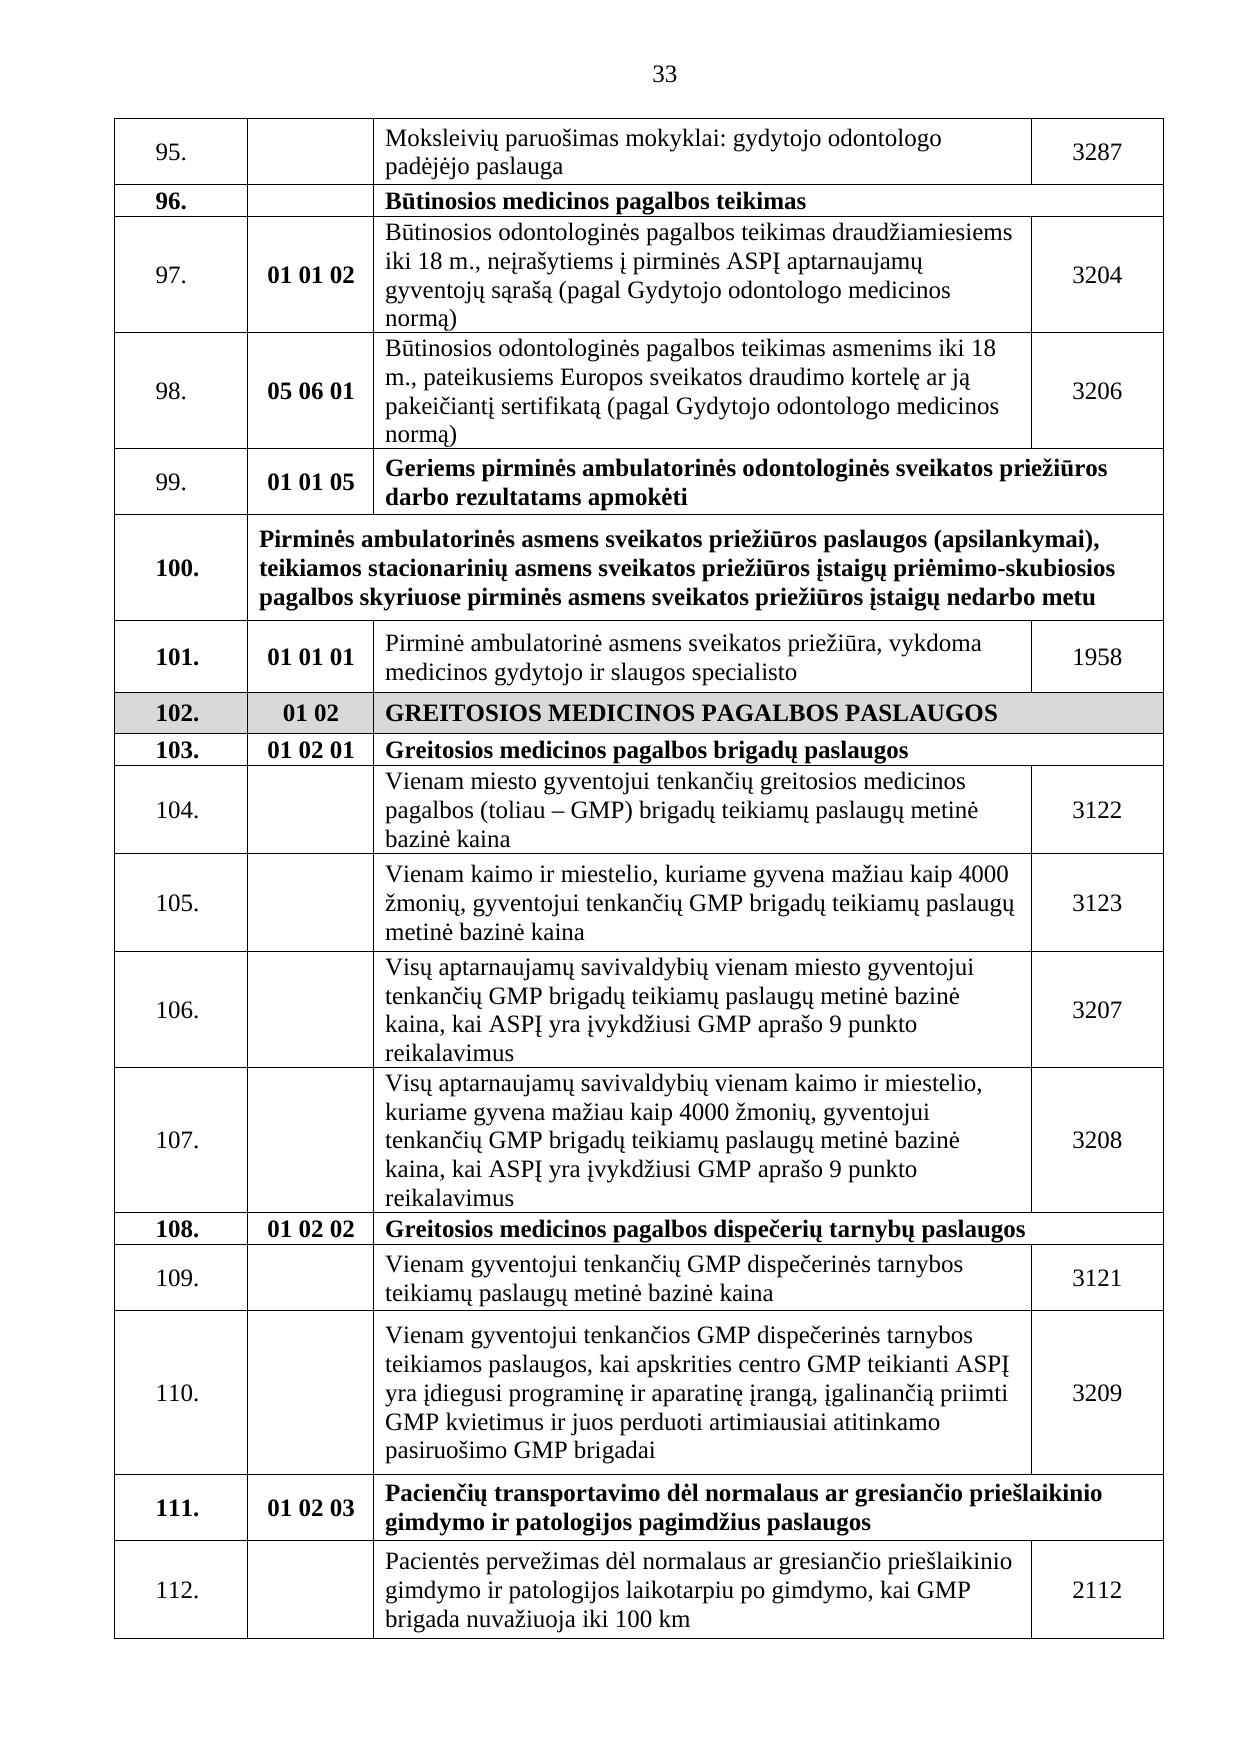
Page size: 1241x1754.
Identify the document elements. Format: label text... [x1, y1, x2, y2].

table_cell 102. [115, 693, 247, 733]
table_cell 108. [115, 1213, 247, 1244]
table_cell 106. [115, 952, 247, 1067]
table_cell Greitosios medicinos pagalbos dispečerių tarnybų paslaugos [374, 1213, 1163, 1244]
table_cell 3209 [1032, 1311, 1163, 1474]
table_cell Geriems pirminės ambulatorinės odontologinės sveikatos priežiūros darbo rezultatams apmokėti [374, 449, 1163, 514]
table_cell 105. [115, 854, 247, 951]
table_cell 107. [115, 1068, 247, 1212]
table_cell 01 02 03 [248, 1475, 373, 1539]
table_cell Pacientės pervežimas dėl normalaus ar gresiančio priešlaikinio gimdymo ir patologijos laikotarpiu po gimdymo, kai GMP brigada nuvažiuoja iki 100 km [374, 1541, 1031, 1638]
table_cell [248, 119, 373, 184]
table_cell 101. [115, 621, 247, 692]
table_cell 112. [115, 1541, 247, 1638]
table_cell Moksleivių paruošimas mokyklai: gydytojo odontologo padėjėjo paslauga [374, 119, 1031, 184]
table_cell 100. [115, 515, 247, 620]
table_cell 3121 [1032, 1245, 1163, 1310]
table_cell 103. [115, 734, 247, 765]
table_cell Vienam gyventojui tenkančios GMP dispečerinės tarnybos teikiamos paslaugos, kai apskrities centro GMP teikianti ASPĮ yra įdiegusi programinę ir aparatinę įrangą, įgalinančią priimti GMP kvietimus ir juos perduoti artimiausiai atitinkamo pasiruošimo GMP brigadai [374, 1311, 1031, 1474]
table_cell [248, 854, 373, 951]
table_cell 110. [115, 1311, 247, 1474]
table_cell 3207 [1032, 952, 1163, 1067]
table_cell 98. [115, 333, 247, 448]
table_cell 1958 [1032, 621, 1163, 692]
table_cell [248, 766, 373, 852]
table_cell 01 02 [248, 693, 373, 733]
table_cell Vienam kaimo ir miestelio, kuriame gyvena mažiau kaip 4000 žmonių, gyventojui tenkančių GMP brigadų teikiamų paslaugų metinė bazinė kaina [374, 854, 1031, 951]
table_cell GREITOSIOS MEDICINOS PAGALBOS PASLAUGOS [374, 693, 1163, 733]
table_cell 01 01 02 [248, 217, 373, 332]
table_cell 2112 [1032, 1541, 1163, 1638]
table_cell 3208 [1032, 1068, 1163, 1212]
table_cell 97. [115, 217, 247, 332]
table_cell 109. [115, 1245, 247, 1310]
table_cell 01 01 05 [248, 449, 373, 514]
table_cell Būtinosios medicinos pagalbos teikimas [374, 185, 1163, 216]
table_cell 01 01 01 [248, 621, 373, 692]
table_cell [248, 1311, 373, 1474]
table_cell 05 06 01 [248, 333, 373, 448]
table_cell Pirminė ambulatorinė asmens sveikatos priežiūra, vykdoma medicinos gydytojo ir slaugos specialisto [374, 621, 1031, 692]
table_cell 3206 [1032, 333, 1163, 448]
table_cell 01 02 02 [248, 1213, 373, 1244]
table_cell Būtinosios odontologinės pagalbos teikimas draudžiamiesiems iki 18 m., neįrašytiems į pirminės ASPĮ aptarnaujamų gyventojų sąrašą (pagal Gydytojo odontologo medicinos normą) [374, 217, 1031, 332]
table_cell 111. [115, 1475, 247, 1539]
table_cell Būtinosios odontologinės pagalbos teikimas asmenims iki 18 m., pateikusiems Europos sveikatos draudimo kortelę ar ją pakeičiantį sertifikatą (pagal Gydytojo odontologo medicinos normą) [374, 333, 1031, 448]
table_cell 3287 [1032, 119, 1163, 184]
table_cell [248, 1068, 373, 1212]
table_cell Visų aptarnaujamų savivaldybių vienam miesto gyventojui tenkančių GMP brigadų teikiamų paslaugų metinė bazinė kaina, kai ASPĮ yra įvykdžiusi GMP aprašo 9 punkto reikalavimus [374, 952, 1031, 1067]
table_cell 95. [115, 119, 247, 184]
table_cell Greitosios medicinos pagalbos brigadų paslaugos [374, 734, 1163, 765]
table_cell 3122 [1032, 766, 1163, 852]
table_cell [248, 185, 373, 216]
table_cell Vienam miesto gyventojui tenkančių greitosios medicinos pagalbos (toliau – GMP) brigadų teikiamų paslaugų metinė bazinė kaina [374, 766, 1031, 852]
table_cell 96. [115, 185, 247, 216]
table_cell 99. [115, 449, 247, 514]
table_cell 01 02 01 [248, 734, 373, 765]
table_cell [248, 1245, 373, 1310]
table_cell Vienam gyventojui tenkančių GMP dispečerinės tarnybos teikiamų paslaugų metinė bazinė kaina [374, 1245, 1031, 1310]
table_cell Visų aptarnaujamų savivaldybių vienam kaimo ir miestelio, kuriame gyvena mažiau kaip 4000 žmonių, gyventojui tenkančių GMP brigadų teikiamų paslaugų metinė bazinė kaina, kai ASPĮ yra įvykdžiusi GMP aprašo 9 punkto reikalavimus [374, 1068, 1031, 1212]
table_cell 3123 [1032, 854, 1163, 951]
table_cell 104. [115, 766, 247, 852]
table_cell Pirminės ambulatorinės asmens sveikatos priežiūros paslaugos (apsilankymai), teikiamos stacionarinių asmens sveikatos priežiūros įstaigų priėmimo-skubiosios pagalbos skyriuose pirminės asmens sveikatos priežiūros įstaigų nedarbo metu [248, 515, 1163, 620]
table_cell [248, 952, 373, 1067]
table_cell Pacienčių transportavimo dėl normalaus ar gresiančio priešlaikinio gimdymo ir patologijos pagimdžius paslaugos [374, 1475, 1163, 1539]
table_cell [248, 1541, 373, 1638]
table_cell 3204 [1032, 217, 1163, 332]
